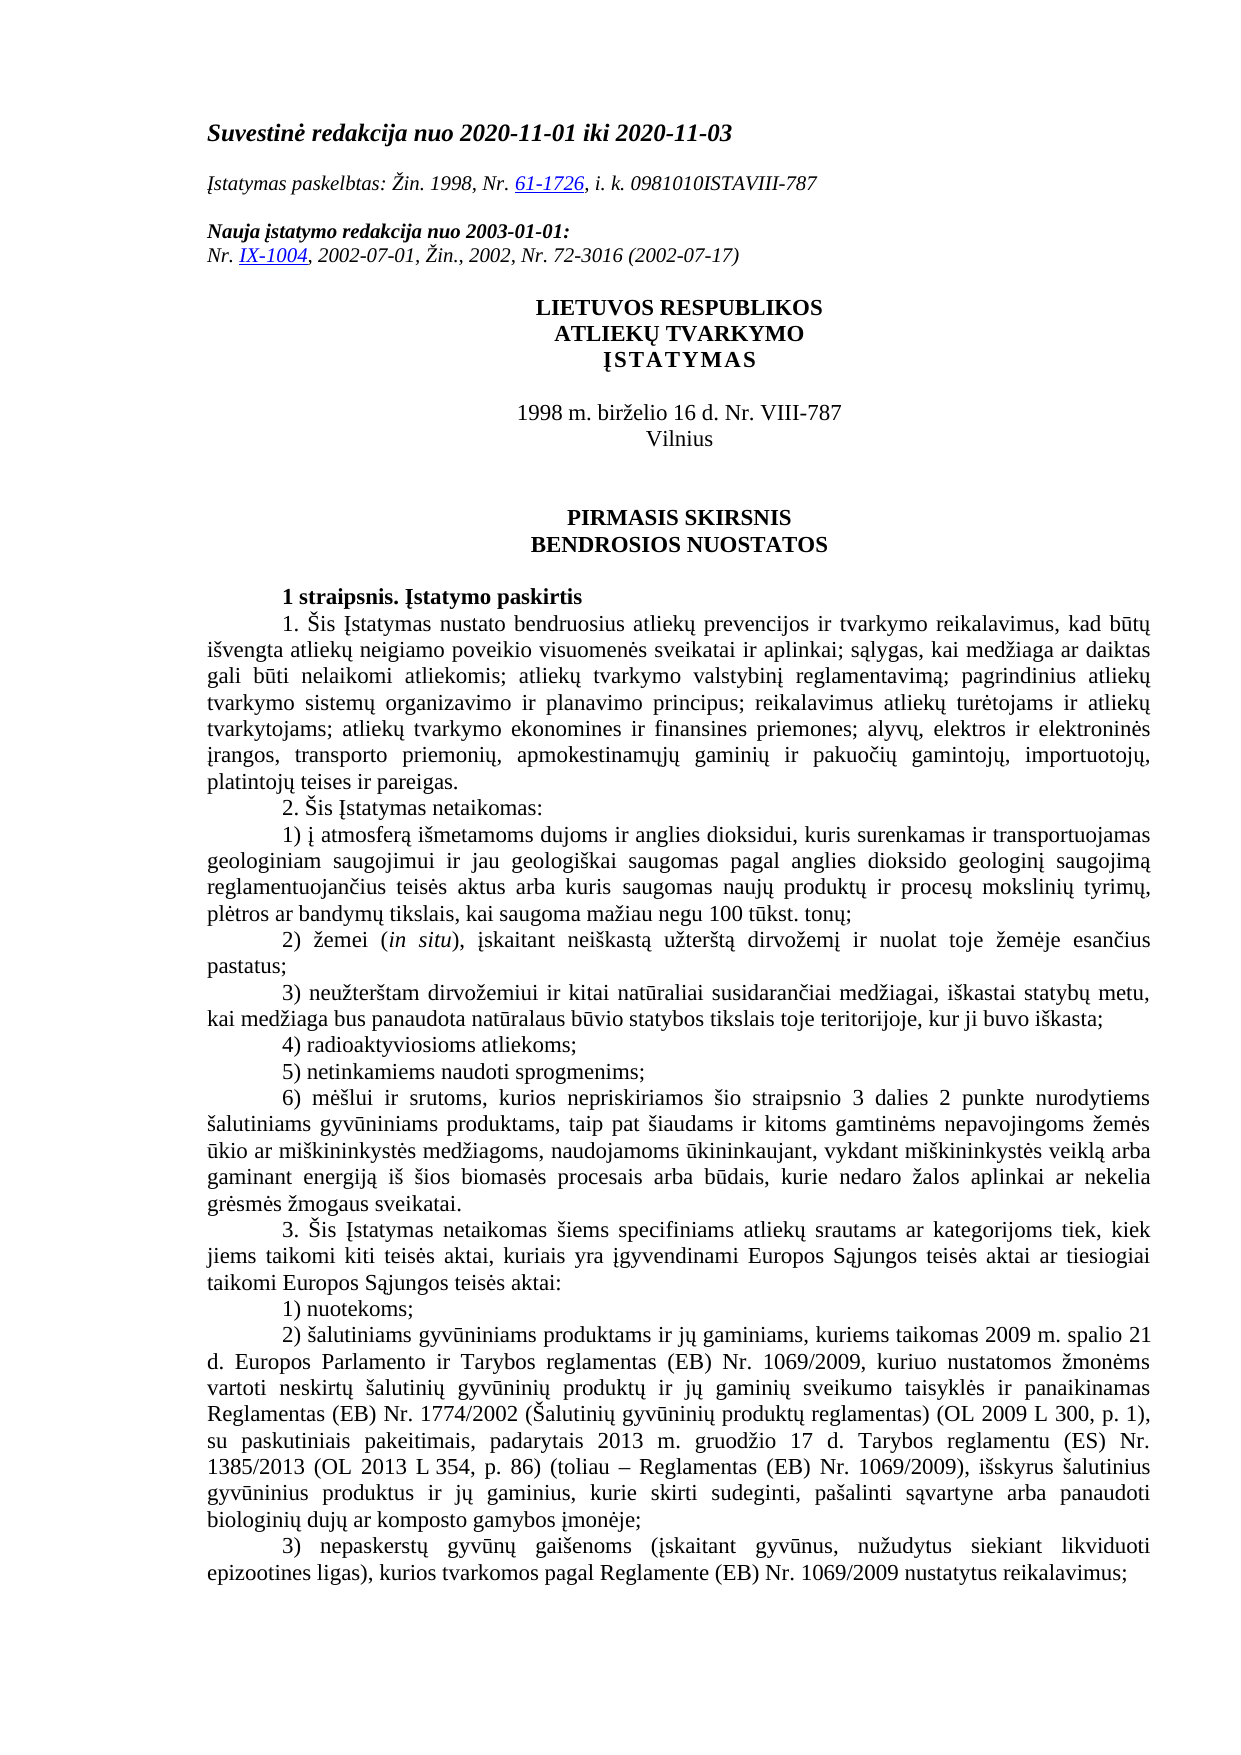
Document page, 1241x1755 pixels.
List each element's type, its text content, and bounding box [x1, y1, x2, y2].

text 3) neužterštam dirvožemiui ir kitai natūraliai susidarančiai medžiagai, iškastai statybų metu, kai medžiaga bus panaudota natūralaus būvio statybos tikslais toje teritorijoje, kur ji buvo iškasta; [207, 979, 1152, 1031]
text 6) mėšlui ir srutoms, kurios nepriskiriamos šio straipsnio 3 dalies 2 punkte nurodytiems šalutiniams gyvūniniams produktams, taip pat šiaudams ir kitoms gamtinėms nepavojingoms žemės ūkio ar miškininkystės medžiagoms, naudojamoms ūkininkaujant, vykdant miškininkystės veiklą arba gaminant energiją iš šios biomasės procesais arba būdais, kurie nedaro žalos aplinkai ar nekelia grėsmės žmogaus sveikatai. [207, 1084, 1152, 1216]
text 1) į atmosferą išmetamoms dujoms ir anglies dioksidui, kuris surenkamas ir transportuojamas geologiniam saugojimui ir jau geologiškai saugomas pagal anglies dioksido geologinį saugojimą reglamentuojančius teisės aktus arba kuris saugomas naujų produktų ir procesų mokslinių tyrimų, plėtros ar bandymų tikslais, kai saugoma mažiau negu 100 tūkst. tonų; [207, 821, 1152, 926]
text 3. Šis Įstatymas netaikomas šiems specifiniams atliekų srautams ar kategorijoms tiek, kiek jiems taikomi kiti teisės aktai, kuriais yra įgyvendinami Europos Sąjungos teisės aktai ar tiesiogiai taikomi Europos Sąjungos teisės aktai: [207, 1216, 1152, 1295]
text 5) netinkamiems naudoti sprogmenims; [207, 1058, 1152, 1084]
text Įstatymas paskelbtas: Žin. 1998, Nr. 61-1726, i. k. 0981010ISTAVIII-787 [207, 171, 1152, 195]
text 4) radioaktyviosioms atliekoms; [207, 1031, 1152, 1058]
text 3) nepaskerstų gyvūnų gaišenoms (įskaitant gyvūnus, nužudytus siekiant likviduoti epizootines ligas), kurios tvarkomos pagal Reglamente (EB) Nr. 1069/2009 nustatytus reikalavimus; [207, 1532, 1152, 1585]
text 2) šalutiniams gyvūniniams produktams ir jų gaminiams, kuriems taikomas 2009 m. spalio 21 d. Europos Parlamento ir Tarybos reglamentas (EB) Nr. 1069/2009, kuriuo nustatomos žmonėms vartoti neskirtų šalutinių gyvūninių produktų ir jų gaminių sveikumo taisyklės ir panaikinamas Reglamentas (EB) Nr. 1774/2002 (Šalutinių gyvūninių produktų reglamentas) (OL 2009 L 300, p. 1), su paskutiniais pakeitimais, padarytais 2013 m. gruodžio 17 d. Tarybos reglamentu (ES) Nr. 1385/2013 (OL 2013 L 354, p. 86) (toliau – Reglamentas (EB) Nr. 1069/2009), išskyrus šalutinius gyvūninius produktus ir jų gaminius, kurie skirti sudeginti, pašalinti sąvartyne arba panaudoti biologinių dujų ar komposto gamybos įmonėje; [207, 1321, 1152, 1532]
text 1 straipsnis. Įstatymo paskirtis [207, 583, 1152, 610]
text 1. Šis Įstatymas nustato bendruosius atliekų prevencijos ir tvarkymo reikalavimus, kad būtų išvengta atliekų neigiamo poveikio visuomenės sveikatai ir aplinkai; sąlygas, kai medžiaga ar daiktas gali būti nelaikomi atliekomis; atliekų tvarkymo valstybinį reglamentavimą; pagrindinius atliekų tvarkymo sistemų organizavimo ir planavimo principus; reikalavimus atliekų turėtojams ir atliekų tvarkytojams; atliekų tvarkymo ekonomines ir finansines priemones; alyvų, elektros ir elektroninės įrangos, transporto priemonių, apmokestinamųjų gaminių ir pakuočių gamintojų, importuotojų, platintojų teises ir pareigas. [207, 610, 1152, 794]
text Nr. IX-1004, 2002-07-01, Žin., 2002, Nr. 72-3016 (2002-07-17) [207, 243, 1152, 267]
text BENDROSIOS NUOSTATOS [207, 531, 1152, 557]
text 2) žemei (in situ), įskaitant neiškastą užterštą dirvožemį ir nuolat toje žemėje esančius pastatus; [207, 926, 1152, 979]
text Pirmasis skirsnis [207, 504, 1152, 531]
text Nauja įstatymo redakcija nuo 2003-01-01: [207, 219, 1152, 243]
text 1) nuotekoms; [207, 1295, 1152, 1321]
text Suvestinė redakcija nuo 2020-11-01 iki 2020-11-03 [207, 118, 1152, 147]
text 1998 m. birželio 16 d. Nr. VIII-787 Vilnius [207, 399, 1152, 452]
text 2. Šis Įstatymas netaikomas: [207, 794, 1152, 821]
text LIETUVOS RESPUBLIKOS ATLIEKŲ TVARKYMO ĮSTATYMAS [207, 293, 1152, 373]
